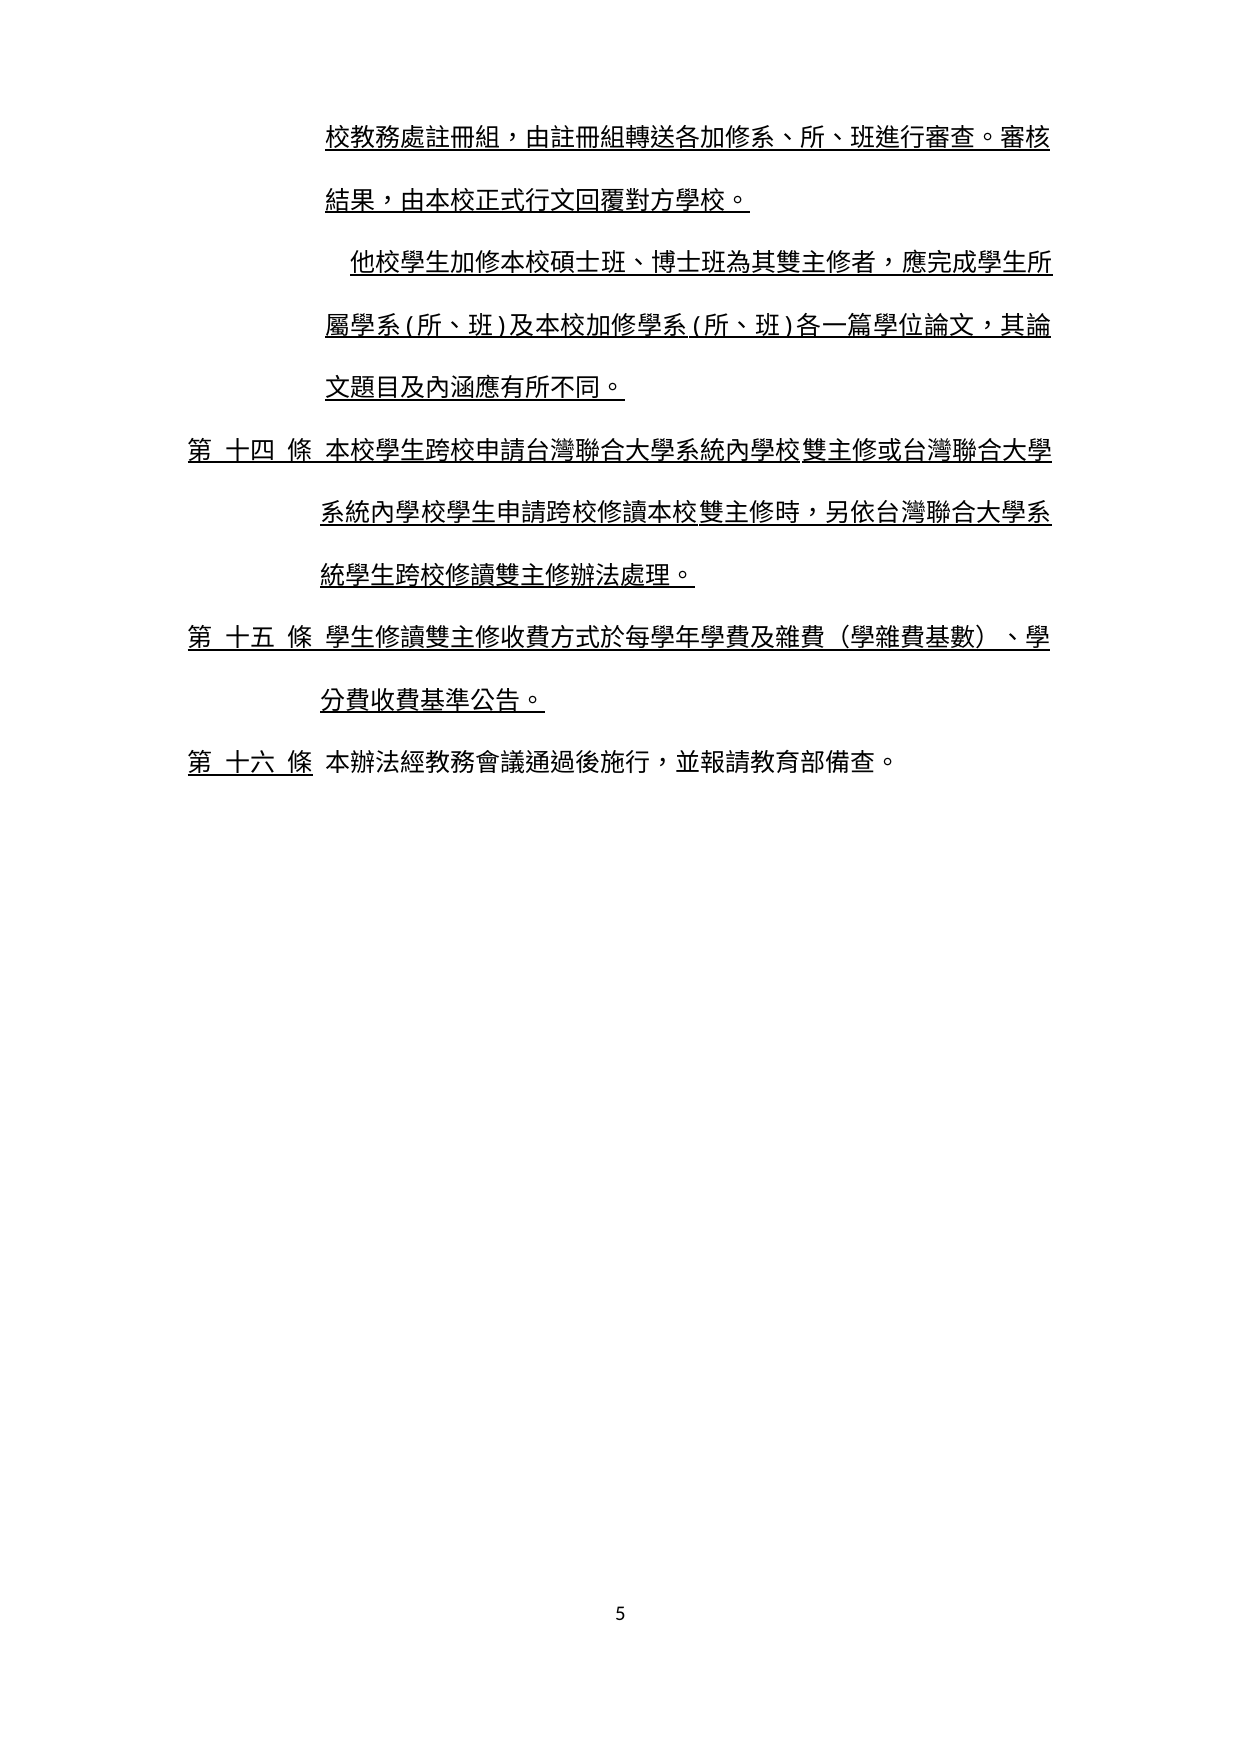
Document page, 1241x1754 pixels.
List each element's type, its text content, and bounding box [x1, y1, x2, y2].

text 第 十五 條 學生修讀雙主修收費方式於每學年學費及雜費（學雜費基數）、學分費收費基準公告。 [187, 594, 1053, 719]
text 校教務處註冊組，由註冊組轉送各加修系、所、班進行審查。審核結果，由本校正式行文回覆對方學校。 [187, 94, 1053, 219]
text 他校學生加修本校碩士班、博士班為其雙主修者，應完成學生所屬學系(所、班)及本校加修學系(所、班)各一篇學位論文，其論文題目及內涵應有所不同。 [325, 219, 1053, 407]
text 第 十四 條 本校學生跨校申請台灣聯合大學系統內學校雙主修或台灣聯合大學系統內學校學生申請跨校修讀本校雙主修時，另依台灣聯合大學系統學生跨校修讀雙主修辦法處理。 [187, 407, 1053, 594]
text 第 十六 條 本辦法經教務會議通過後施行，並報請教育部備查。 [187, 719, 1053, 782]
